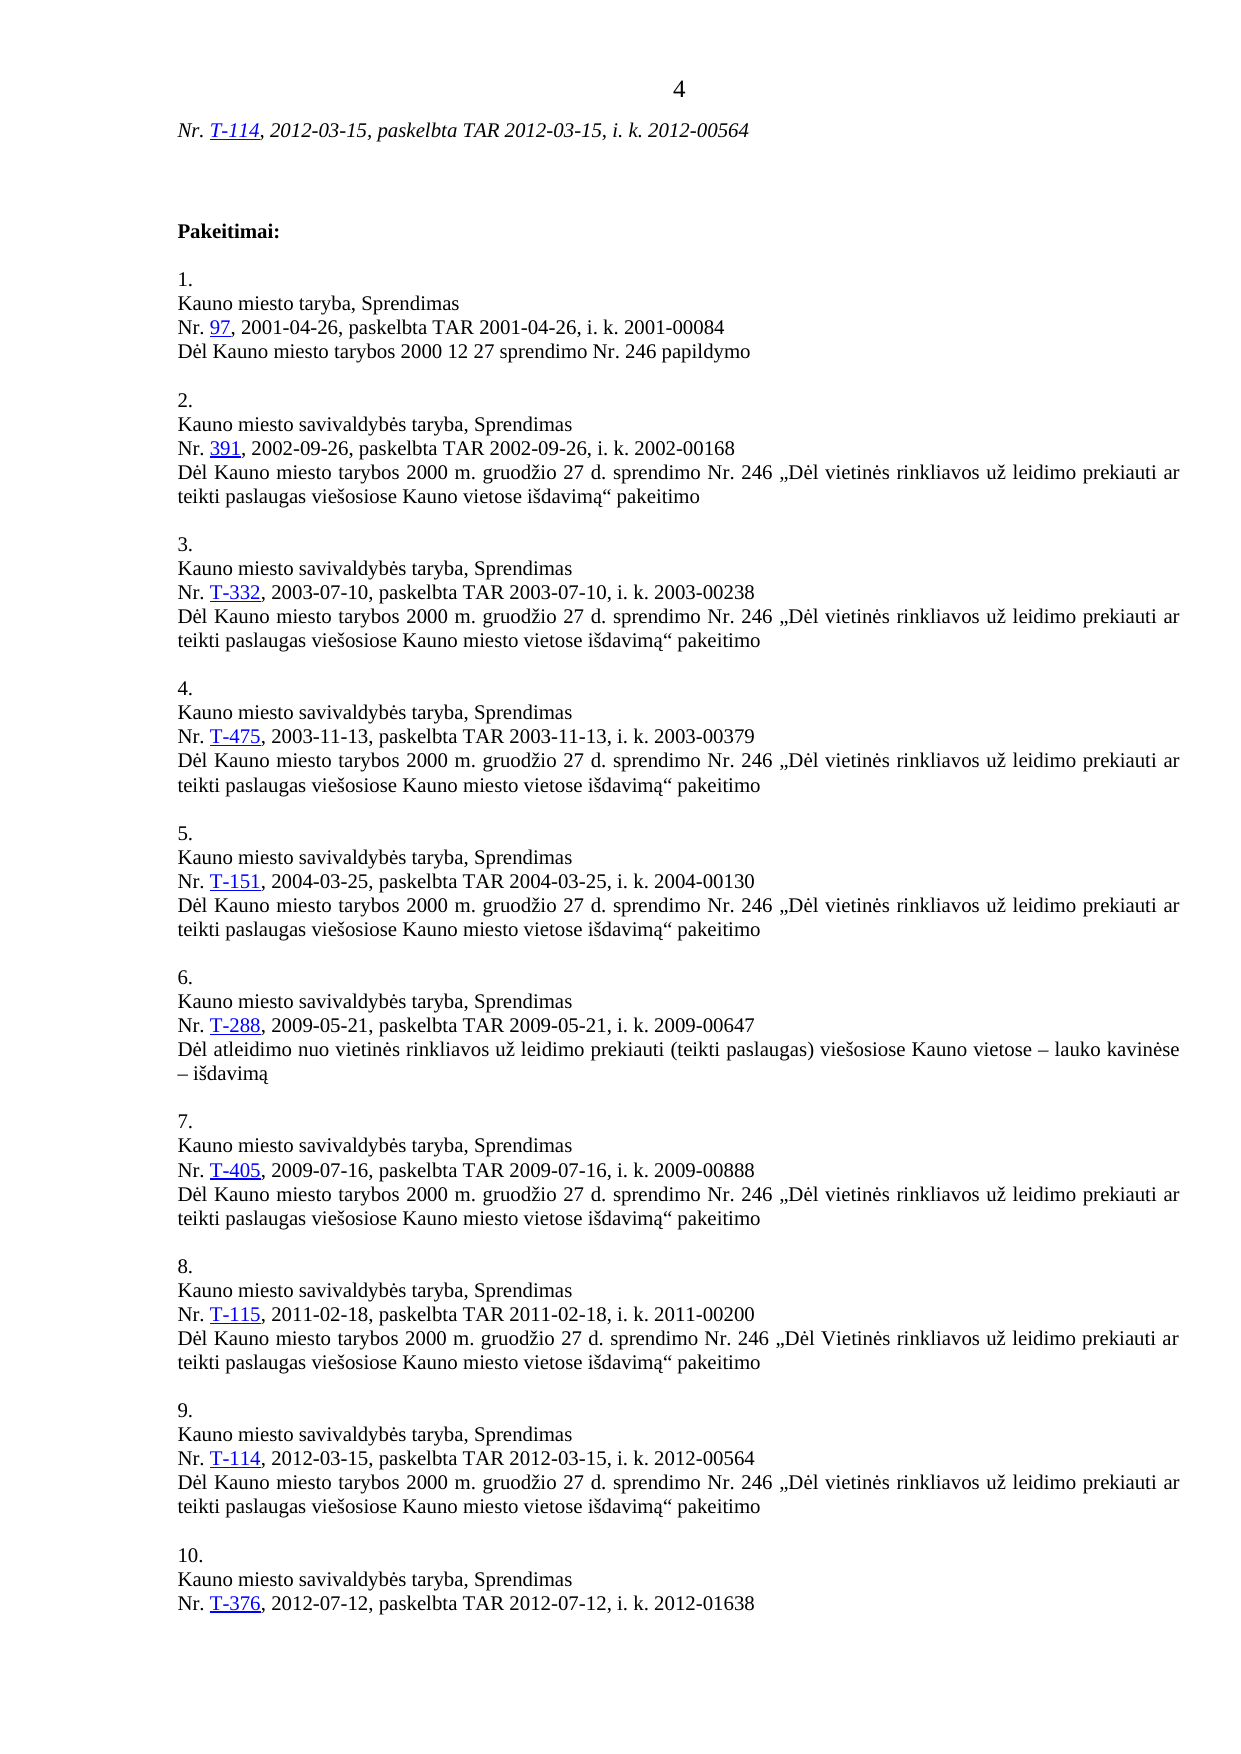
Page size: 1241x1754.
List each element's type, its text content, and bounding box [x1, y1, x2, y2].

text Dėl Kauno miesto tarybos 2000 m. gruodžio 27 d. sprendimo Nr. 246 „Dėl vietinės rinkliavos už leidimo prekiauti ar teikti paslaugas viešosiose Kauno miesto vietose išdavimą“ pakeitimo [177, 1182, 1181, 1230]
text Nr. 391, 2002-09-26, paskelbta TAR 2002-09-26, i. k. 2002-00168 [177, 436, 1181, 460]
text 1. [177, 267, 1181, 291]
text Kauno miesto savivaldybės taryba, Sprendimas [177, 845, 1181, 869]
text Nr. T-288, 2009-05-21, paskelbta TAR 2009-05-21, i. k. 2009-00647 [177, 1013, 1181, 1037]
text 2. [177, 387, 1181, 412]
text Nr. T-114, 2012-03-15, paskelbta TAR 2012-03-15, i. k. 2012-00564 [177, 1446, 1181, 1470]
text Kauno miesto savivaldybės taryba, Sprendimas [177, 412, 1181, 436]
text Dėl Kauno miesto tarybos 2000 12 27 sprendimo Nr. 246 papildymo [177, 339, 1181, 363]
text Nr. T-405, 2009-07-16, paskelbta TAR 2009-07-16, i. k. 2009-00888 [177, 1157, 1181, 1182]
text Nr. 97, 2001-04-26, paskelbta TAR 2001-04-26, i. k. 2001-00084 [177, 315, 1181, 339]
text Dėl Kauno miesto tarybos 2000 m. gruodžio 27 d. sprendimo Nr. 246 „Dėl Vietinės rinkliavos už leidimo prekiauti ar teikti paslaugas viešosiose Kauno miesto vietose išdavimą“ pakeitimo [177, 1326, 1181, 1374]
text Kauno miesto savivaldybės taryba, Sprendimas [177, 700, 1181, 724]
text Kauno miesto savivaldybės taryba, Sprendimas [177, 1133, 1181, 1157]
text Nr. T-475, 2003-11-13, paskelbta TAR 2003-11-13, i. k. 2003-00379 [177, 724, 1181, 748]
text Dėl Kauno miesto tarybos 2000 m. gruodžio 27 d. sprendimo Nr. 246 „Dėl vietinės rinkliavos už leidimo prekiauti ar teikti paslaugas viešosiose Kauno vietose išdavimą“ pakeitimo [177, 460, 1181, 508]
text 9. [177, 1398, 1181, 1422]
text Nr. T-151, 2004-03-25, paskelbta TAR 2004-03-25, i. k. 2004-00130 [177, 869, 1181, 893]
text Nr. T-376, 2012-07-12, paskelbta TAR 2012-07-12, i. k. 2012-01638 [177, 1591, 1181, 1615]
text Kauno miesto savivaldybės taryba, Sprendimas [177, 1278, 1181, 1302]
text Pakeitimai: [177, 219, 1181, 243]
text 5. [177, 821, 1181, 845]
text Dėl Kauno miesto tarybos 2000 m. gruodžio 27 d. sprendimo Nr. 246 „Dėl vietinės rinkliavos už leidimo prekiauti ar teikti paslaugas viešosiose Kauno miesto vietose išdavimą“ pakeitimo [177, 893, 1181, 941]
text 10. [177, 1542, 1181, 1567]
text 3. [177, 532, 1181, 556]
text Kauno miesto savivaldybės taryba, Sprendimas [177, 1422, 1181, 1446]
text 4. [177, 676, 1181, 700]
text Dėl Kauno miesto tarybos 2000 m. gruodžio 27 d. sprendimo Nr. 246 „Dėl vietinės rinkliavos už leidimo prekiauti ar teikti paslaugas viešosiose Kauno miesto vietose išdavimą“ pakeitimo [177, 604, 1181, 652]
text Kauno miesto savivaldybės taryba, Sprendimas [177, 556, 1181, 580]
text Dėl atleidimo nuo vietinės rinkliavos už leidimo prekiauti (teikti paslaugas) viešosiose Kauno vietose – lauko kavinėse – išdavimą [177, 1037, 1181, 1085]
text Kauno miesto taryba, Sprendimas [177, 291, 1181, 315]
text 6. [177, 965, 1181, 989]
text Dėl Kauno miesto tarybos 2000 m. gruodžio 27 d. sprendimo Nr. 246 „Dėl vietinės rinkliavos už leidimo prekiauti ar teikti paslaugas viešosiose Kauno miesto vietose išdavimą“ pakeitimo [177, 1470, 1181, 1518]
text Kauno miesto savivaldybės taryba, Sprendimas [177, 1567, 1181, 1591]
text 8. [177, 1254, 1181, 1278]
text Dėl Kauno miesto tarybos 2000 m. gruodžio 27 d. sprendimo Nr. 246 „Dėl vietinės rinkliavos už leidimo prekiauti ar teikti paslaugas viešosiose Kauno miesto vietose išdavimą“ pakeitimo [177, 748, 1181, 797]
text Nr. T-332, 2003-07-10, paskelbta TAR 2003-07-10, i. k. 2003-00238 [177, 580, 1181, 604]
text 7. [177, 1109, 1181, 1133]
text Nr. T-114, 2012-03-15, paskelbta TAR 2012-03-15, i. k. 2012-00564 [177, 118, 1181, 142]
text Kauno miesto savivaldybės taryba, Sprendimas [177, 989, 1181, 1013]
text Nr. T-115, 2011-02-18, paskelbta TAR 2011-02-18, i. k. 2011-00200 [177, 1302, 1181, 1326]
